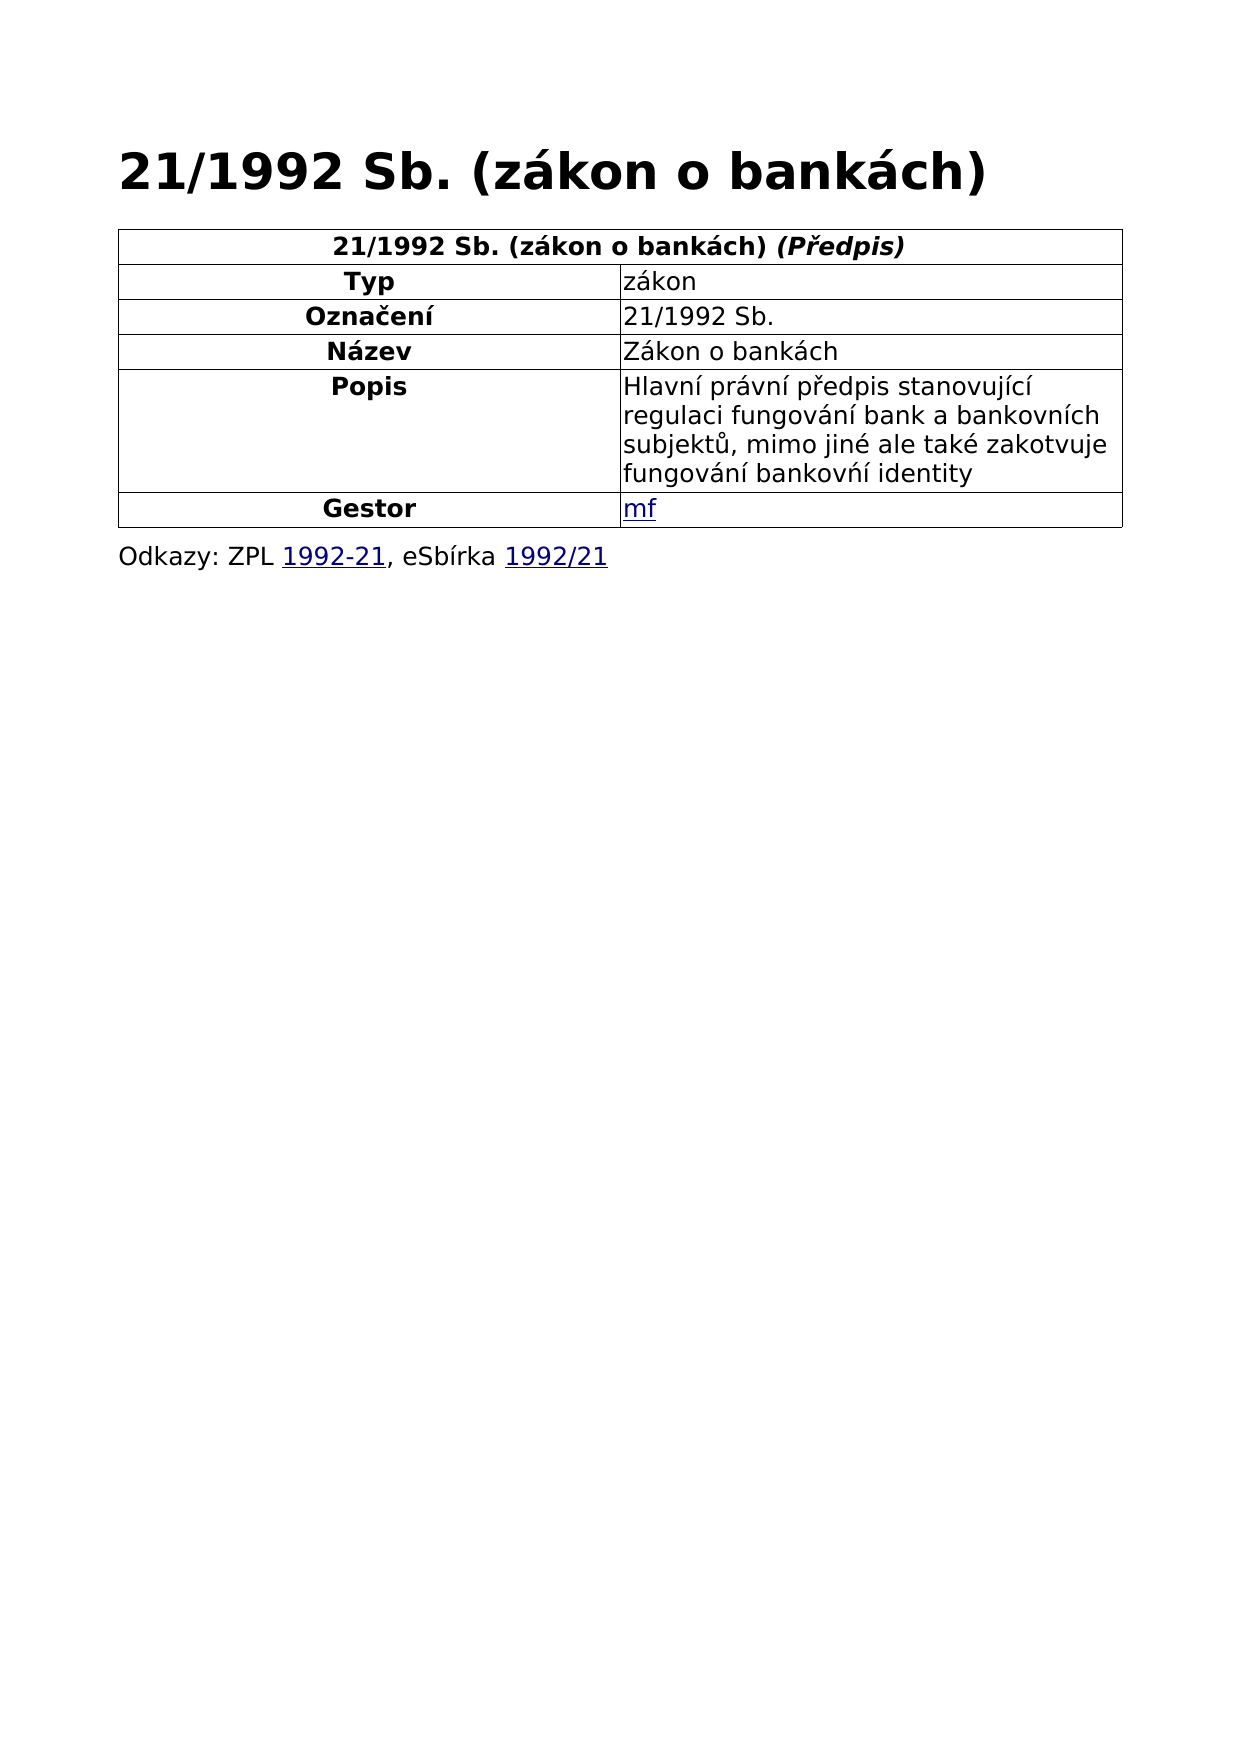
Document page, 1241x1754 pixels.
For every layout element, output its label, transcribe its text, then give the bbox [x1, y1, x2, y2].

subtitle 21/1992 Sb. (zákon o bankách) [118, 143, 1122, 201]
table_cell Označení [119, 300, 620, 334]
text Odkazy: ZPL 1992-21, eSbírka 1992/21 [118, 542, 1122, 571]
table_cell mf [621, 493, 1122, 527]
table_cell Gestor [119, 493, 620, 527]
table_cell Hlavní právní předpis stanovující regulaci fungování bank a bankovních subjektů, mimo jiné ale také zakotvuje fungování bankovńí identity [621, 370, 1122, 492]
table_cell Popis [119, 370, 620, 492]
table_cell Zákon o bankách [621, 335, 1122, 369]
table_cell Typ [119, 265, 620, 299]
table_header 21/1992 Sb. (zákon o bankách) (Předpis) [119, 230, 1122, 264]
table_cell 21/1992 Sb. [621, 300, 1122, 334]
table_cell Název [119, 335, 620, 369]
table_cell zákon [621, 265, 1122, 299]
